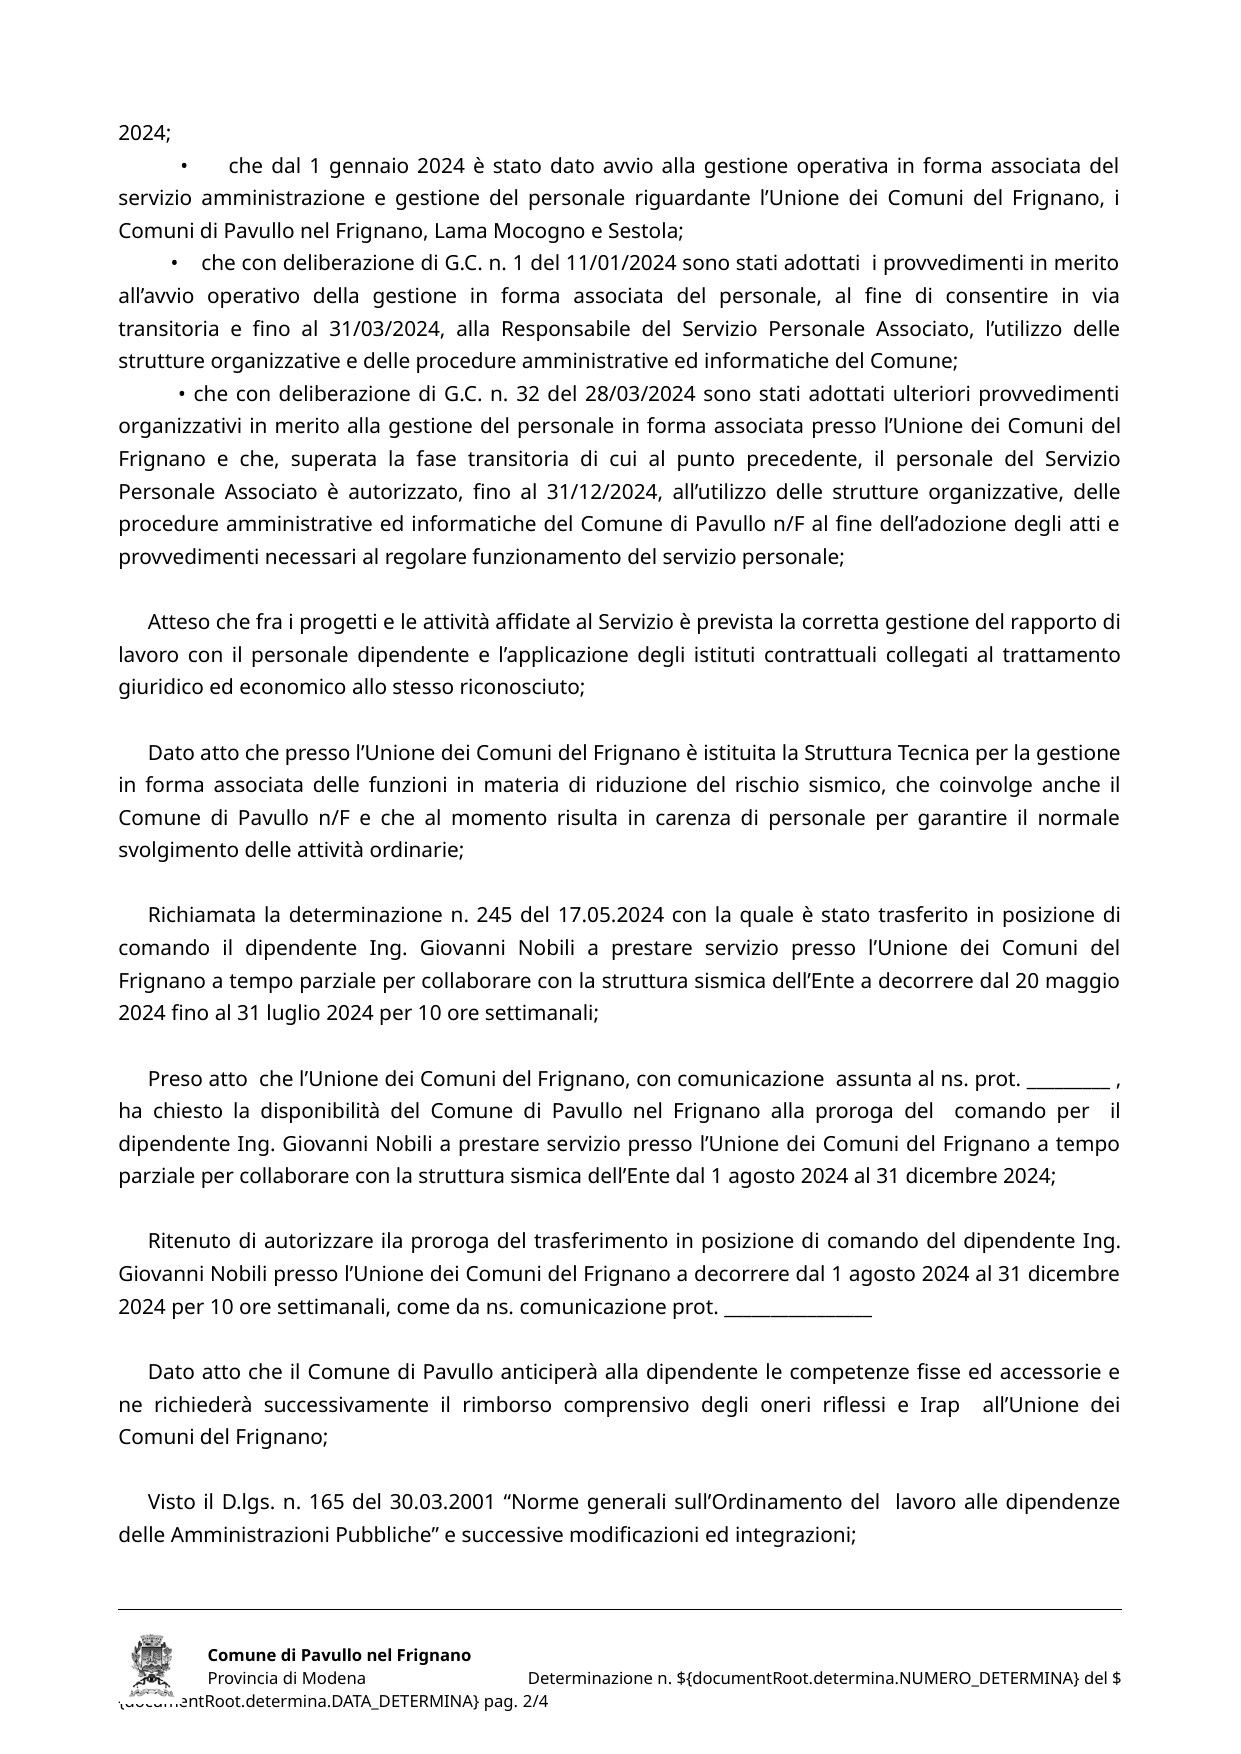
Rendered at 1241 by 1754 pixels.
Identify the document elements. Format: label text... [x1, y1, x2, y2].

text Dato atto che il Comune di Pavullo anticiperà alla dipendente le competenze fisse ed accessorie e ne richiederà successivamente il rimborso comprensivo degli oneri riflessi e Irap all’Unione dei Comuni del Frignano; [118, 1357, 1122, 1451]
text • che dal 1 gennaio 2024 è stato dato avvio alla gestione operativa in forma associata del servizio amministrazione e gestione del personale riguardante l’Unione dei Comuni del Frignano, i Comuni di Pavullo nel Frignano, Lama Mocogno e Sestola; [118, 151, 1122, 244]
text Atteso che fra i progetti e le attività affidate al Servizio è prevista la corretta gestione del rapporto di lavoro con il personale dipendente e l’applicazione degli istituti contrattuali collegati al trattamento giuridico ed economico allo stesso riconosciuto; [118, 607, 1122, 701]
picture [120, 1631, 183, 1704]
text Richiamata la determinazione n. 245 del 17.05.2024 con la quale è stato trasferito in posizione di comando il dipendente Ing. Giovanni Nobili a prestare servizio presso l’Unione dei Comuni del Frignano a tempo parziale per collaborare con la struttura sismica dell’Ente a decorrere dal 20 maggio 2024 fino al 31 luglio 2024 per 10 ore settimanali; [118, 901, 1122, 1027]
text • che con deliberazione di G.C. n. 1 del 11/01/2024 sono stati adottati i provvedimenti in merito all’avvio operativo della gestione in forma associata del personale, al fine di consentire in via transitoria e fino al 31/03/2024, alla Responsabile del Servizio Personale Associato, l’utilizzo delle strutture organizzative e delle procedure amministrative ed informatiche del Comune; [118, 248, 1122, 375]
text • che con deliberazione di G.C. n. 32 del 28/03/2024 sono stati adottati ulteriori provvedimenti organizzativi in merito alla gestione del personale in forma associata presso l’Unione dei Comuni del Frignano e che, superata la fase transitoria di cui al punto precedente, il personale del Servizio Personale Associato è autorizzato, fino al 31/12/2024, all’utilizzo delle strutture organizzative, delle procedure amministrative ed informatiche del Comune di Pavullo n/F al fine dell’adozione degli atti e provvedimenti necessari al regolare funzionamento del servizio personale; [118, 379, 1122, 570]
text Visto il D.lgs. n. 165 del 30.03.2001 “Norme generali sull’Ordinamento del lavoro alle dipendenze delle Amministrazioni Pubbliche” e successive modificazioni ed integrazioni; [118, 1487, 1122, 1548]
text Preso atto che l’Unione dei Comuni del Frignano, con comunicazione assunta al ns. prot. _________ , ha chiesto la disponibilità del Comune di Pavullo nel Frignano alla proroga del comando per il dipendente Ing. Giovanni Nobili a prestare servizio presso l’Unione dei Comuni del Frignano a tempo parziale per collaborare con la struttura sismica dell’Ente dal 1 agosto 2024 al 31 dicembre 2024; [118, 1064, 1122, 1190]
text Dato atto che presso l’Unione dei Comuni del Frignano è istituita la Struttura Tecnica per la gestione in forma associata delle funzioni in materia di riduzione del rischio sismico, che coinvolge anche il Comune di Pavullo n/F e che al momento risulta in carenza di personale per garantire il normale svolgimento delle attività ordinarie; [118, 738, 1122, 864]
text 2024; [118, 118, 1122, 147]
text Ritenuto di autorizzare ila proroga del trasferimento in posizione di comando del dipendente Ing. Giovanni Nobili presso l’Unione dei Comuni del Frignano a decorrere dal 1 agosto 2024 al 31 dicembre 2024 per 10 ore settimanali, come da ns. comunicazione prot. ________________ [118, 1227, 1122, 1320]
